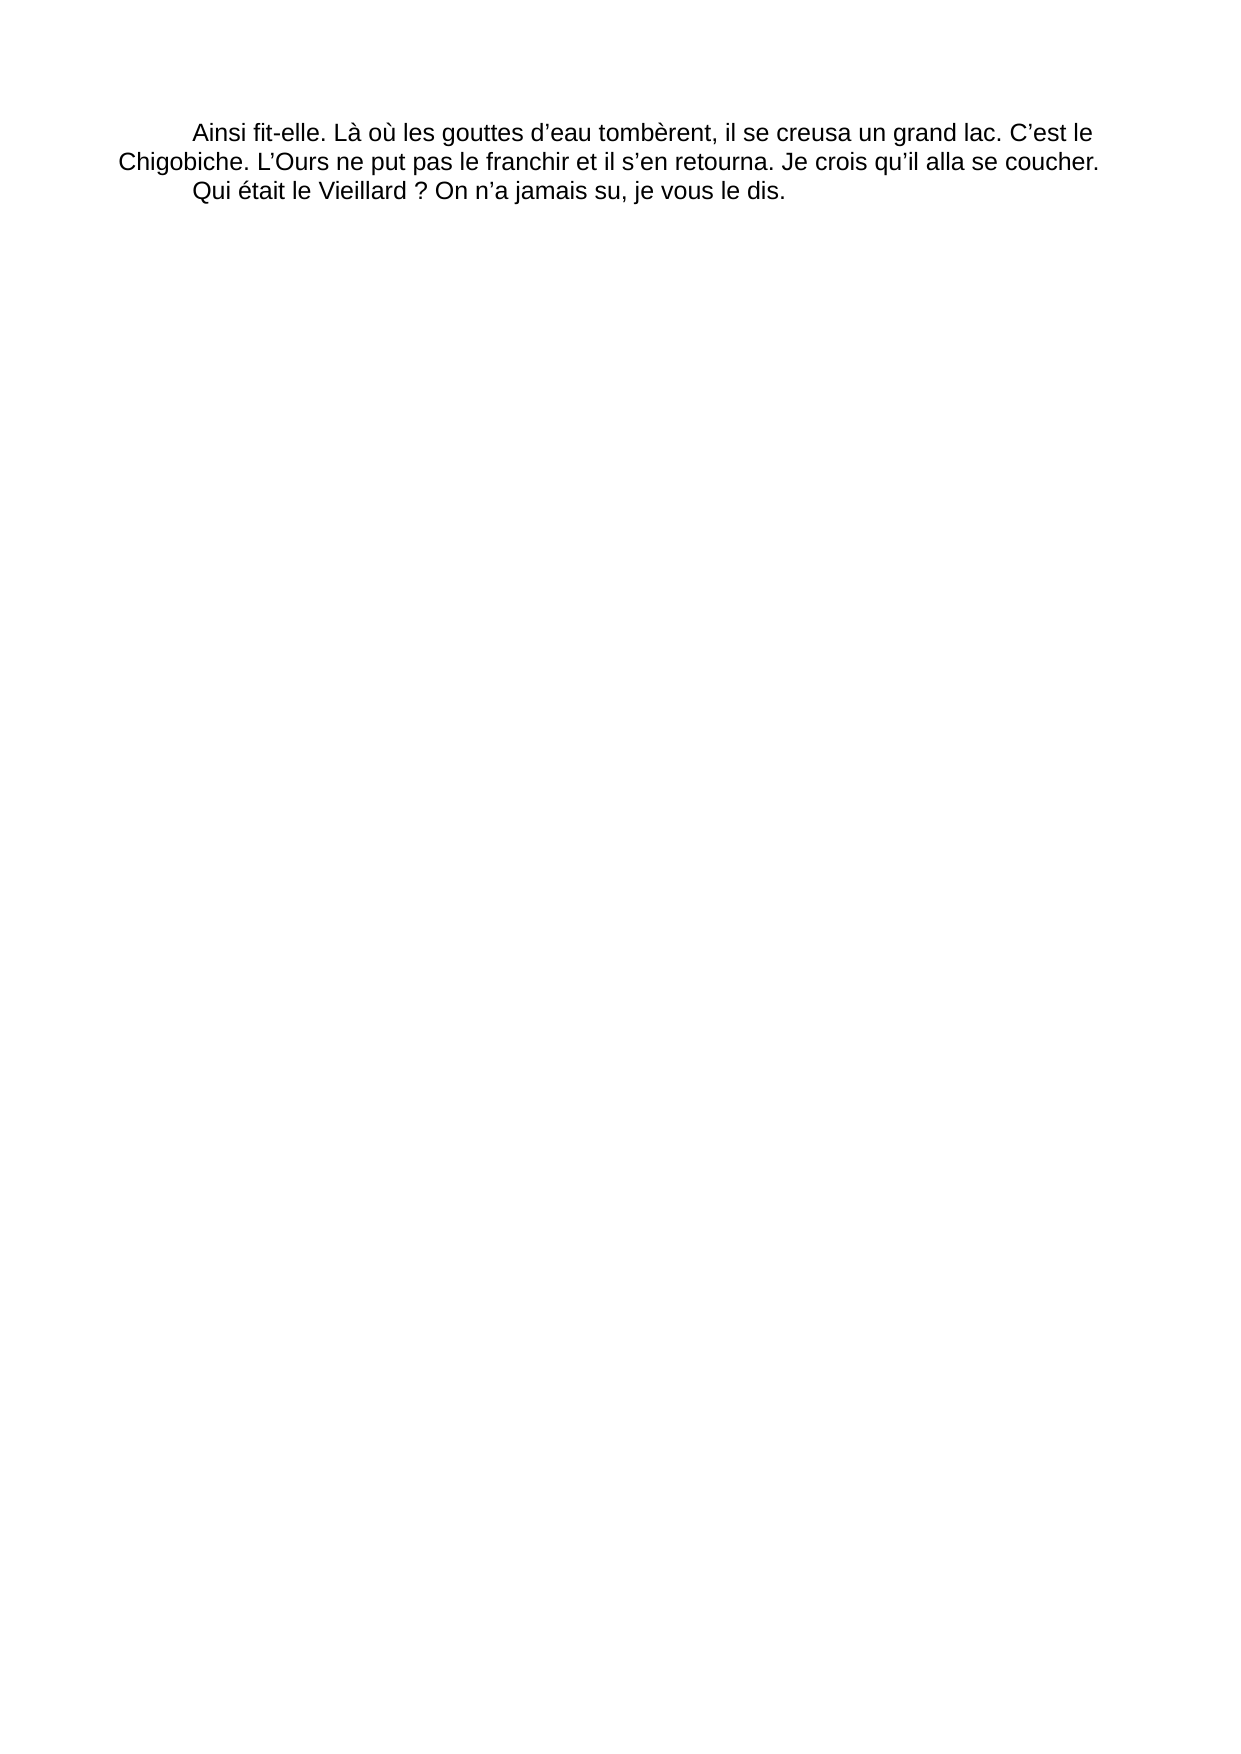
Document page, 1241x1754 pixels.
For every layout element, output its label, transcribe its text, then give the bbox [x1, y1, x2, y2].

text Qui était le Vieillard ? On n’a jamais su, je vous le dis. [118, 176, 1122, 204]
text Ainsi fit-elle. Là où les gouttes d’eau tombèrent, il se creusa un grand lac. C’est le Chigobiche. L’Ours ne put pas le franchir et il s’en retourna. Je crois qu’il alla se coucher. [118, 118, 1122, 176]
